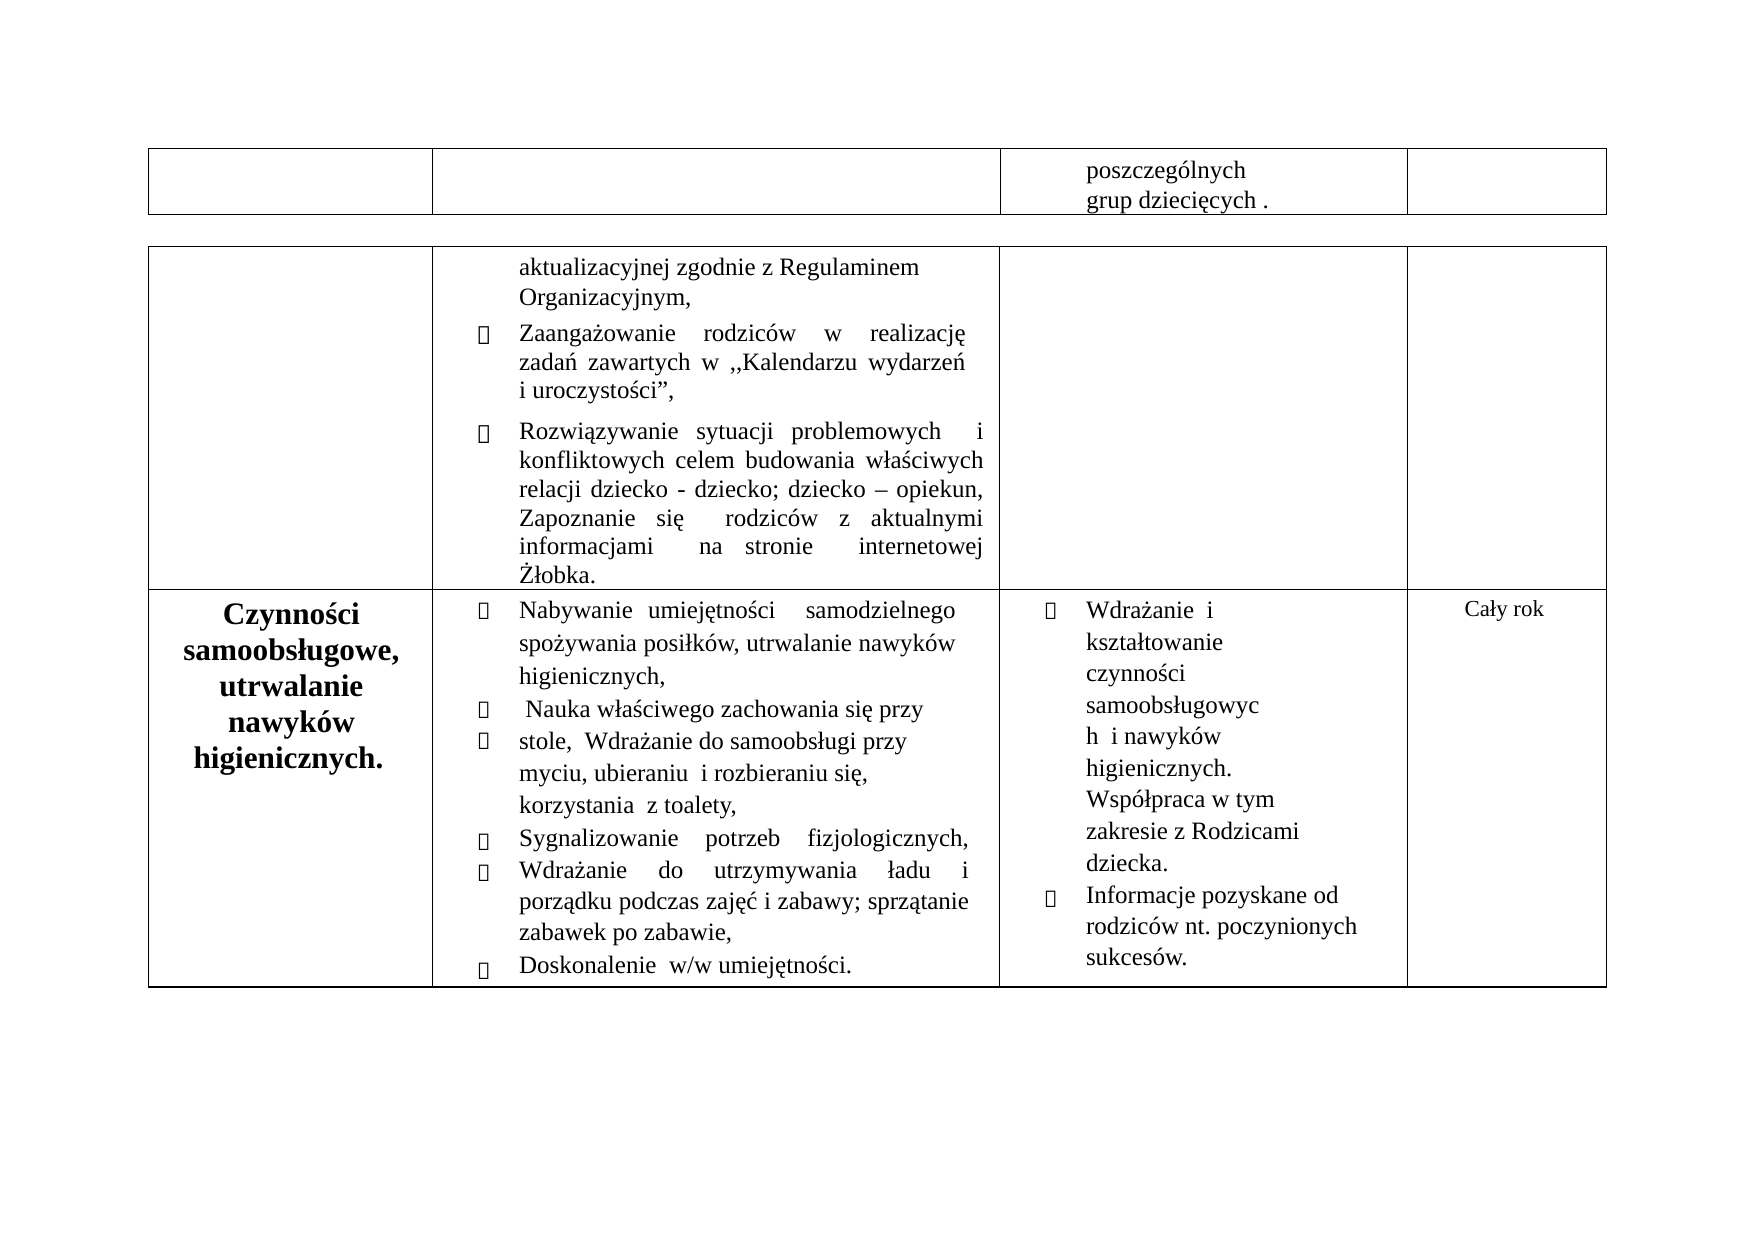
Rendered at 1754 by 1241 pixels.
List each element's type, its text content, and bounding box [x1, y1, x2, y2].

table_header [1000, 247, 1086, 312]
table_header aktualizacyjnej zgodnie z Regulaminem Organizacyjnym, [519, 247, 999, 312]
table_cell [1000, 411, 1086, 589]
table_header [433, 247, 519, 312]
table_cell  [433, 313, 519, 411]
table_cell [149, 411, 432, 589]
table_cell poszczególnych grup dziecięcych . [1086, 149, 1407, 214]
table_cell       [433, 590, 519, 986]
table_cell [1408, 313, 1606, 411]
table_cell [1408, 411, 1606, 589]
table_cell [519, 149, 1000, 214]
table_cell Wdrażanie i kształtowanie czynności samoobsługowych i nawyków higienicznych. Współpraca w tym zakresie z Rodzicami dziecka. Informacje pozyskane od rodziców nt. poczynionych sukcesów. [1086, 590, 1407, 986]
table_cell [1086, 313, 1407, 411]
table_cell [1001, 149, 1086, 214]
table_header [1086, 247, 1407, 312]
table_cell [433, 149, 519, 214]
table_cell [1086, 411, 1407, 589]
table_cell Czynności samoobsługowe, utrwalanie nawyków higienicznych. [149, 590, 432, 986]
table_cell   [1000, 590, 1086, 986]
table_cell Nabywanie umiejętności samodzielnego spożywania posiłków, utrwalanie nawyków higienicznych, Nauka właściwego zachowania się przy stole, Wdrażanie do samoobsługi przy myciu, ubieraniu i rozbieraniu się, korzystania z toalety, Sygnalizowanie potrzeb fizjologicznych, Wdrażanie do utrzymywania ładu i porządku podczas zajęć i zabawy; sprzątanie zabawek po zabawie, Doskonalenie w/w umiejętności. [519, 590, 999, 986]
table_cell [1000, 313, 1086, 411]
table_cell Rozwiązywanie sytuacji problemowych i konfliktowych celem budowania właściwych relacji dziecko - dziecko; dziecko – opiekun, Zapoznanie się rodziców z aktualnymi informacjami na stronie internetowej Żłobka. [519, 411, 999, 589]
table_cell [1408, 149, 1606, 214]
table_cell  [433, 411, 519, 589]
table_header [1408, 247, 1606, 312]
table_cell [149, 313, 432, 411]
table_cell Cały rok [1408, 590, 1606, 986]
table_cell [149, 149, 432, 214]
table_header [149, 247, 432, 312]
table_cell Zaangażowanie rodziców w realizację zadań zawartych w ,,Kalendarzu wydarzeń i uroczystości”, [519, 313, 999, 411]
